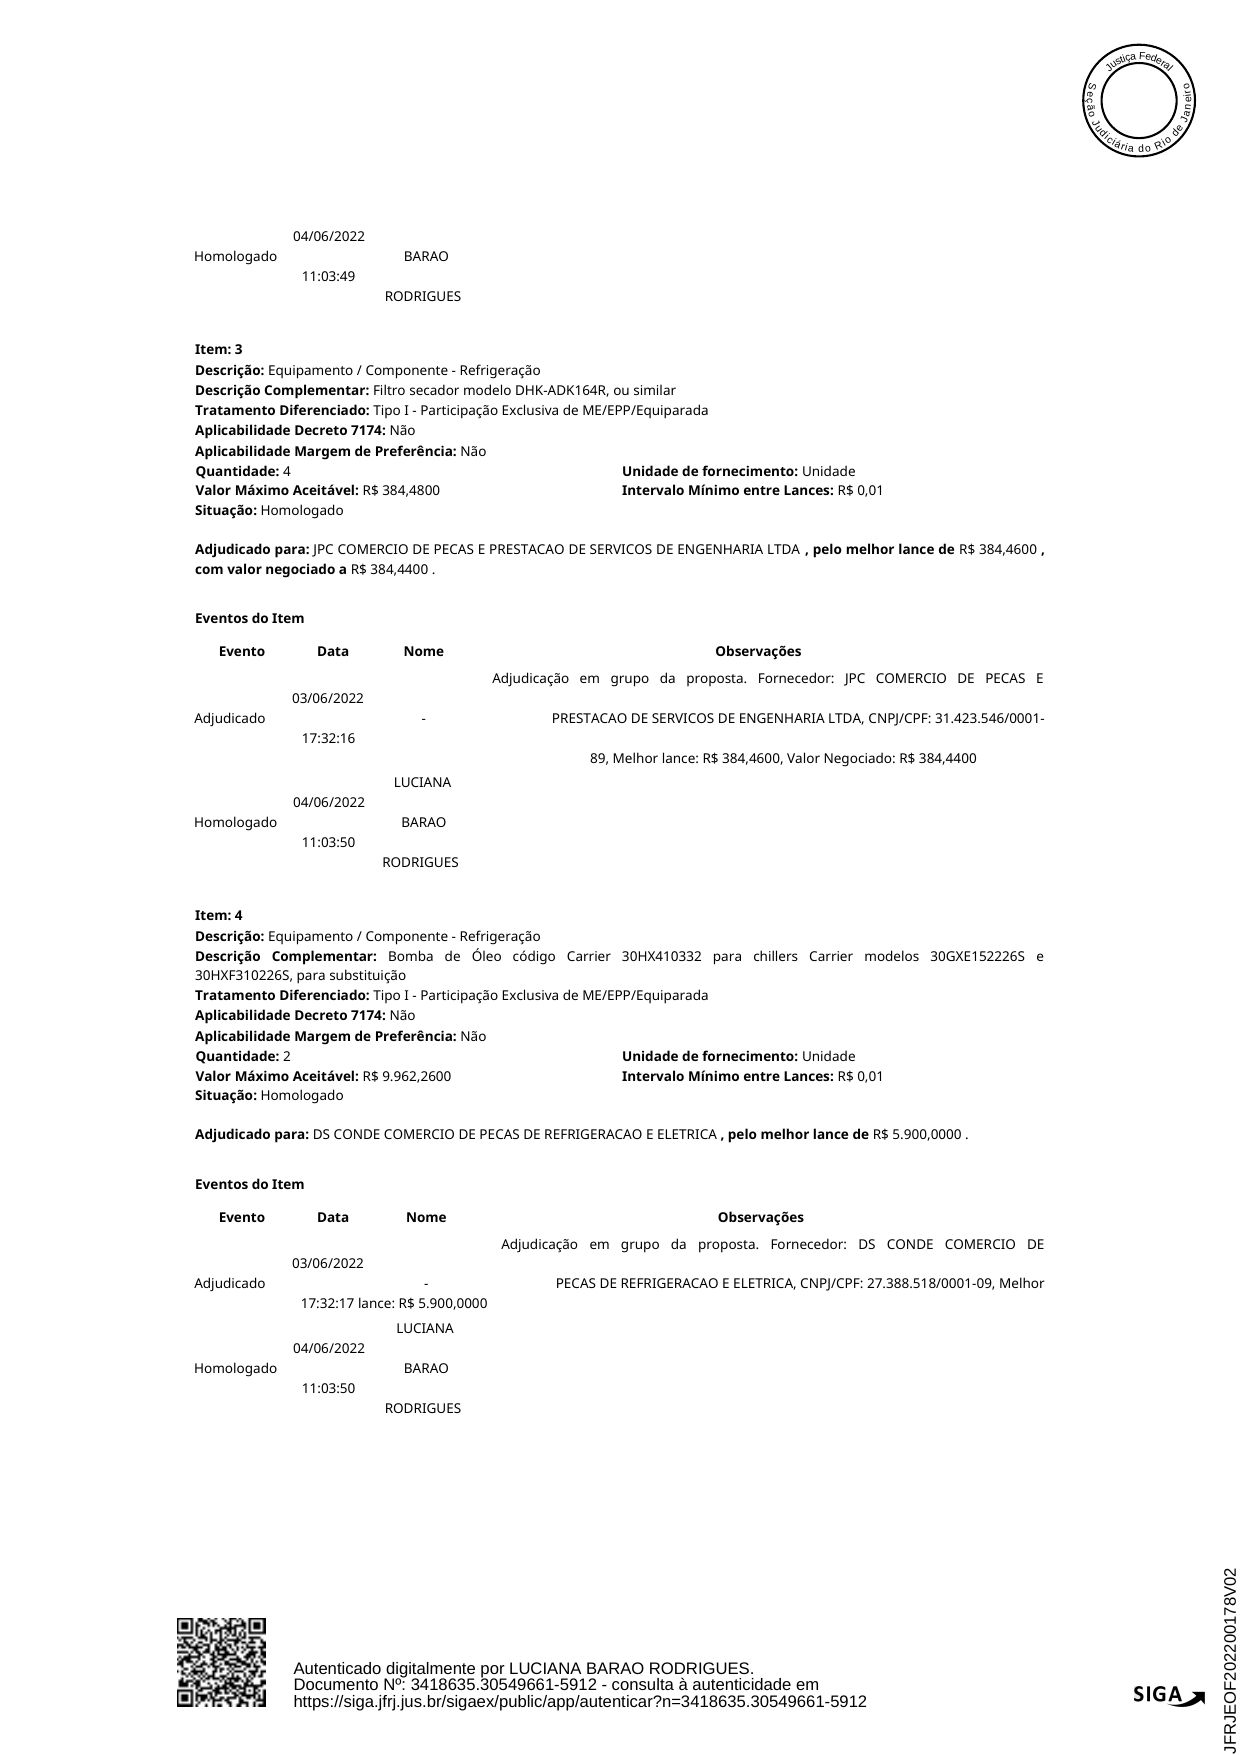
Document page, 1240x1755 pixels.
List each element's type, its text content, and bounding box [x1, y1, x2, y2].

text Aplicabilidade Decreto 7174: Não [195, 1006, 1045, 1024]
text Adjudicado para: JPC COMERCIO DE PECAS E PRESTACAO DE SERVICOS DE ENGENHARIA LTDA , pelo melhor lance de R$ 384,4600 , com valor negociado a R$ 384,4400 . [195, 540, 1045, 578]
table_header Unidade de fornecimento: Unidade [622, 1047, 923, 1066]
text Homologado BARAO [194, 813, 1045, 831]
text 04/06/2022 [293, 793, 1045, 811]
table_cell Valor Máximo Aceitável: R$ 384,4800 [195, 481, 622, 501]
text Adjudicação em grupo da proposta. Fornecedor: DS CONDE COMERCIO DE 03/06/2022 [292, 1235, 1045, 1273]
text 17:32:16 [302, 729, 1045, 747]
text Eventos do Item [195, 609, 1045, 628]
text Tratamento Diferenciado: Tipo I - Participação Exclusiva de ME/EPP/Equiparada [195, 401, 1045, 419]
text Descrição: Equipamento / Componente - Refrigeração [195, 926, 1045, 945]
text Situação: Homologado [195, 501, 1045, 519]
text Situação: Homologado [195, 1086, 1045, 1104]
text Aplicabilidade Decreto 7174: Não [195, 421, 1045, 439]
table_header Quantidade: 2 [195, 1047, 622, 1066]
text Item: 4 [195, 906, 1045, 924]
text Homologado BARAO [194, 247, 1045, 266]
table_header Quantidade: 4 [195, 462, 622, 481]
text 11:03:50 [302, 833, 1045, 851]
text Descrição Complementar: Filtro secador modelo DHK-ADK164R, ou similar [195, 381, 1045, 399]
table_cell Intervalo Mínimo entre Lances: R$ 0,01 [622, 1066, 923, 1086]
text 11:03:50 [302, 1379, 1045, 1397]
text Adjudicado - PECAS DE REFRIGERACAO E ELETRICA, CNPJ/CPF: 27.388.518/0001-09, Melhor [194, 1274, 1045, 1293]
text 04/06/2022 [293, 1339, 1045, 1357]
table_header Unidade de fornecimento: Unidade [622, 462, 923, 481]
text Aplicabilidade Margem de Preferência: Não [195, 1027, 1045, 1045]
text LUCIANA [396, 1319, 1045, 1337]
text Aplicabilidade Margem de Preferência: Não [195, 441, 1045, 460]
text RODRIGUES [384, 287, 1045, 306]
text LUCIANA [393, 773, 1045, 791]
text RODRIGUES [384, 1399, 1045, 1417]
text Evento Data Nome Observações [194, 634, 1045, 662]
text 11:03:49 [302, 267, 1045, 286]
text Item: 3 [195, 340, 1045, 359]
text Descrição Complementar: Bomba de Óleo código Carrier 30HX410332 para chillers Carrier modelos 30GXE152226S e 30HXF310226S, para substituição [195, 946, 1045, 984]
text Tratamento Diferenciado: Tipo I - Participação Exclusiva de ME/EPP/Equiparada [195, 986, 1045, 1004]
text Evento Data Nome Observações [194, 1200, 1045, 1228]
table_cell Valor Máximo Aceitável: R$ 9.962,2600 [195, 1066, 622, 1086]
text Adjudicação em grupo da proposta. Fornecedor: JPC COMERCIO DE PECAS E 03/06/2022 [292, 669, 1045, 707]
table_cell Intervalo Mínimo entre Lances: R$ 0,01 [622, 481, 923, 501]
text 17:32:17 lance: R$ 5.900,0000 [301, 1294, 836, 1313]
text 89, Melhor lance: R$ 384,4600, Valor Negociado: R$ 384,4400 [195, 749, 977, 767]
text Adjudicado para: DS CONDE COMERCIO DE PECAS DE REFRIGERACAO E ELETRICA , pelo melhor lance de R$ 5.900,0000 . [195, 1125, 1045, 1144]
text Eventos do Item [195, 1175, 1045, 1193]
text Homologado BARAO [194, 1359, 1045, 1377]
text RODRIGUES [382, 853, 1045, 871]
text Descrição: Equipamento / Componente - Refrigeração [195, 361, 1045, 379]
text 04/06/2022 [293, 227, 1045, 246]
text Adjudicado - PRESTACAO DE SERVICOS DE ENGENHARIA LTDA, CNPJ/CPF: 31.423.546/0001- [194, 709, 1045, 727]
